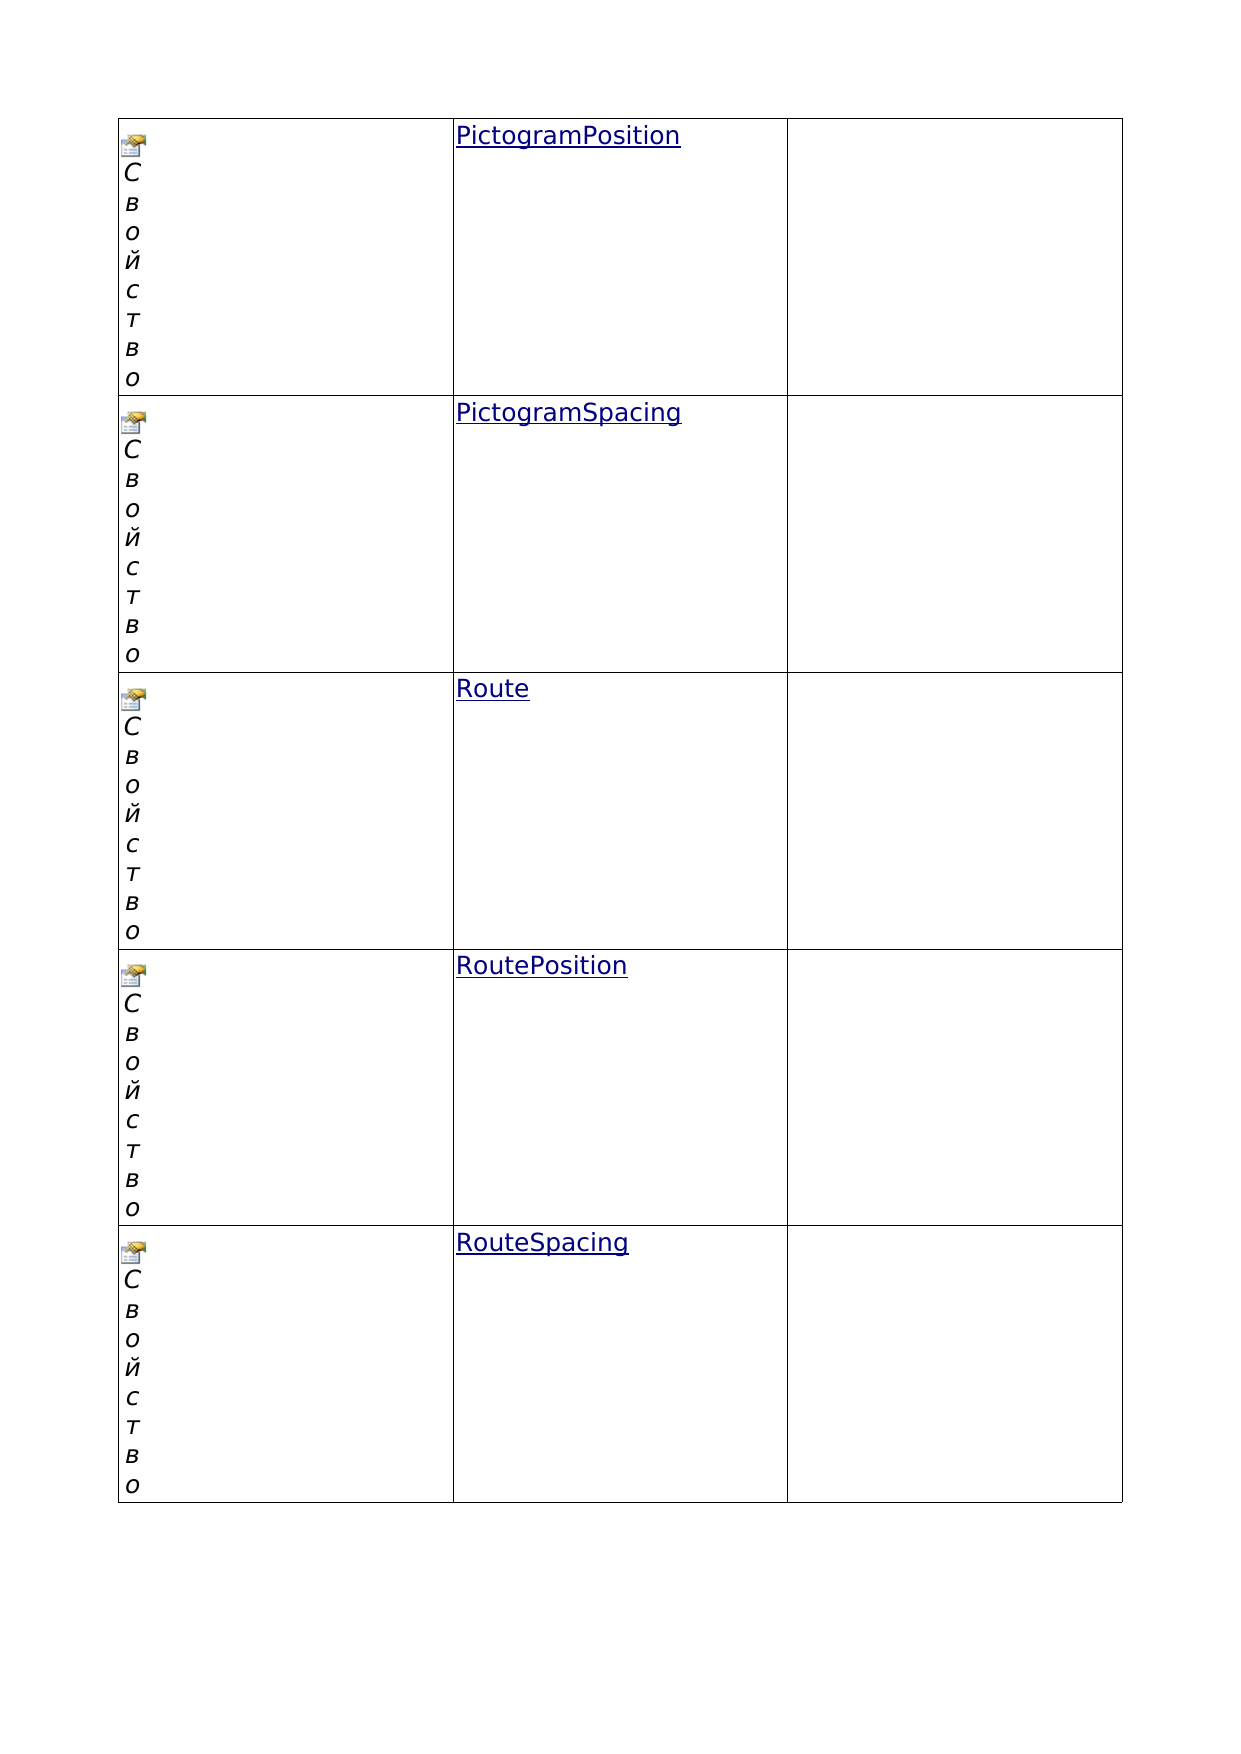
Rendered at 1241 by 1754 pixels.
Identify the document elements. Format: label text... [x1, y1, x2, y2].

table_cell [119, 396, 453, 672]
table_cell [788, 673, 1122, 948]
table_cell RoutePosition [454, 950, 787, 1225]
table_cell [119, 950, 453, 1225]
table_cell [788, 396, 1122, 672]
picture [121, 687, 147, 713]
picture [121, 410, 147, 436]
table_cell [119, 119, 453, 395]
table_cell RouteSpacing [454, 1226, 787, 1502]
table_cell PictogramSpacing [454, 396, 787, 672]
table_cell [788, 950, 1122, 1225]
table_cell [788, 119, 1122, 395]
picture [121, 133, 147, 159]
table_cell [119, 1226, 453, 1502]
picture [121, 1240, 147, 1266]
table_cell [788, 1226, 1122, 1502]
table_cell Route [454, 673, 787, 948]
picture [121, 963, 147, 989]
table_cell PictogramPosition [454, 119, 787, 395]
table_cell [119, 673, 453, 948]
